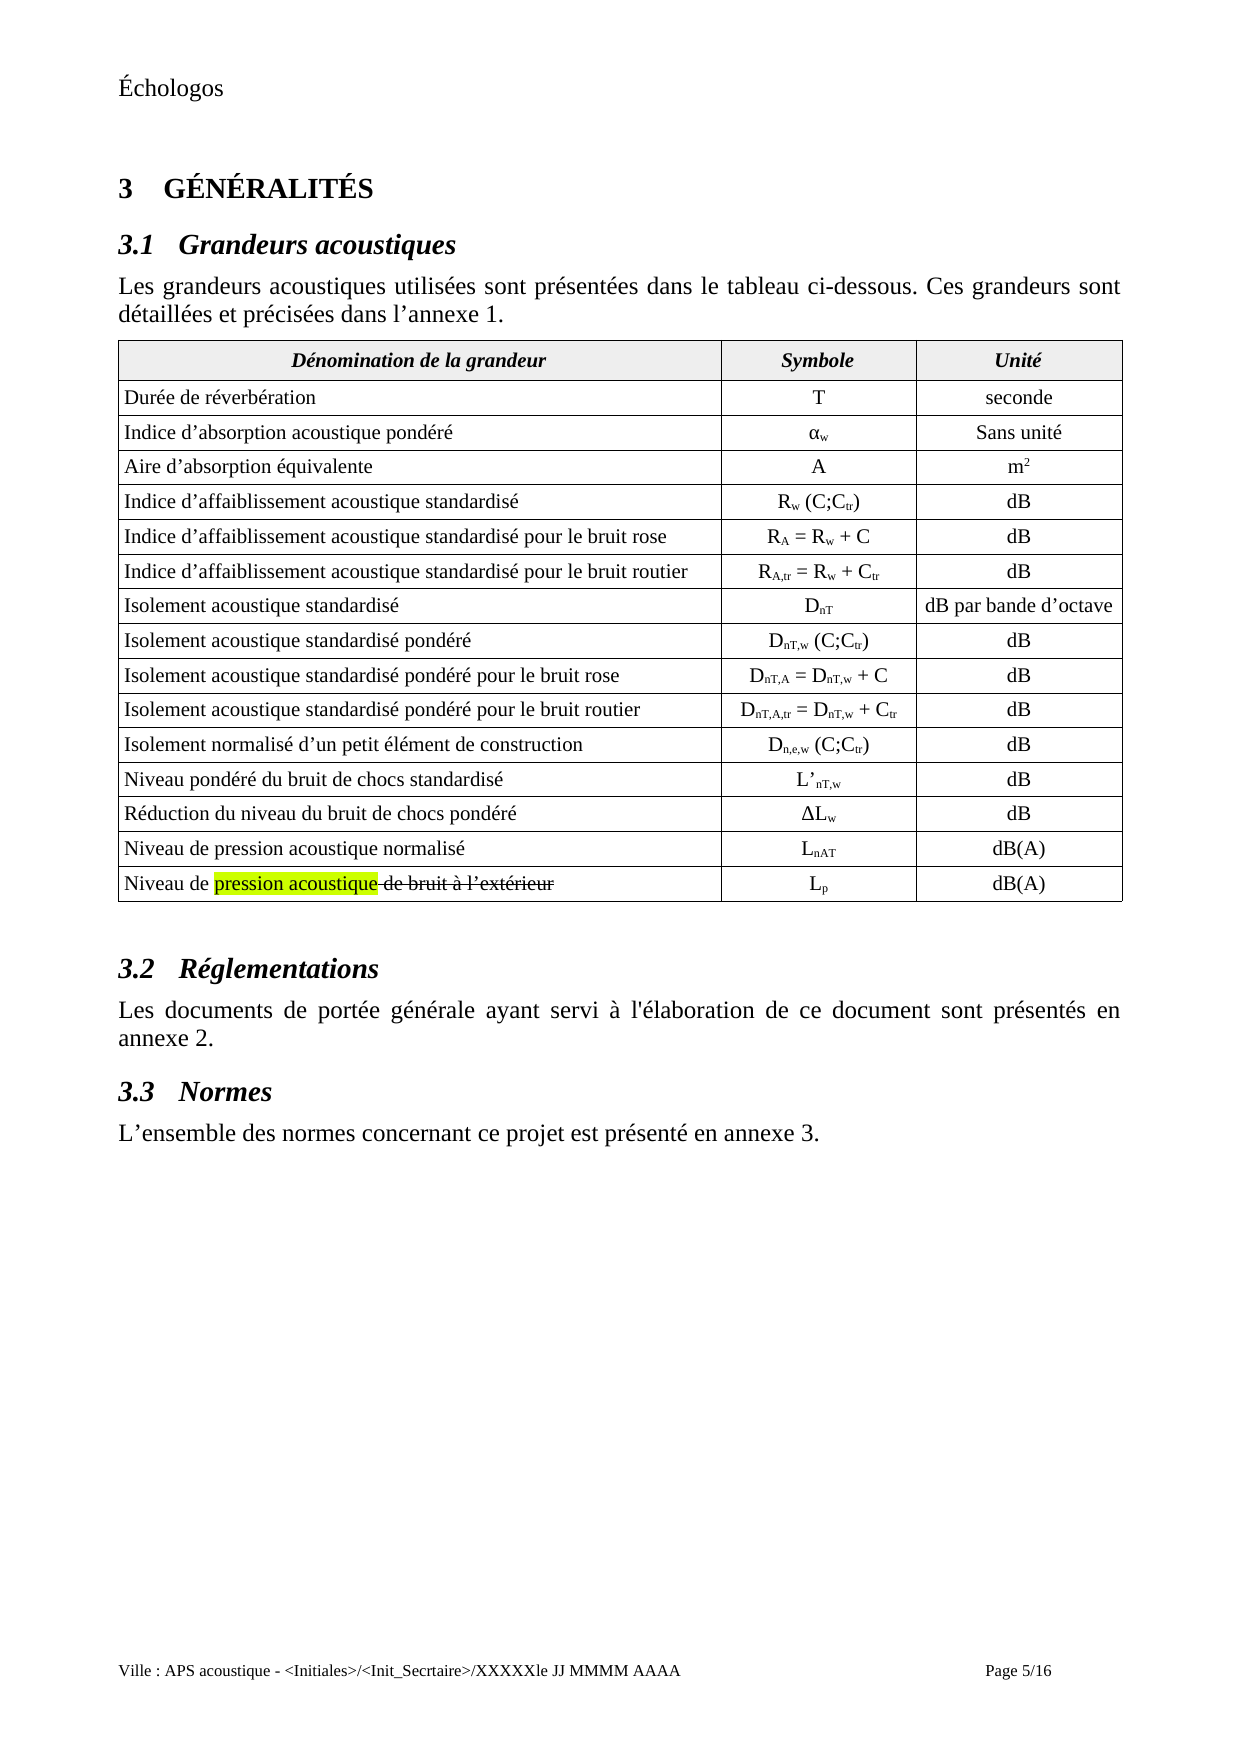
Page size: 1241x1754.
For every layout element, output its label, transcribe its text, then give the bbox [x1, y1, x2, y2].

table_cell Durée de réverbération [119, 381, 721, 415]
table_cell Isolement acoustique standardisé pondéré pour le bruit rose [119, 659, 721, 692]
subtitle Généralités [118, 172, 1122, 205]
table_cell DnT,A,tr = DnT,w + Ctr [722, 694, 916, 727]
table_cell Isolement acoustique standardisé [119, 589, 721, 623]
table_cell DnT [722, 589, 916, 623]
table_cell dB [917, 763, 1122, 796]
table_cell Indice d’affaiblissement acoustique standardisé [119, 485, 721, 519]
table_cell dB [917, 694, 1122, 727]
text Les grandeurs acoustiques utilisées sont présentées dans le tableau ci-dessous. Ces grandeurs sont détaillées et précisées dans l’annexe 1. [118, 272, 1122, 328]
table_cell Isolement acoustique standardisé pondéré pour le bruit routier [119, 694, 721, 727]
table_cell αw [722, 416, 916, 449]
table_cell Niveau de pression acoustique normalisé [119, 832, 721, 866]
table_cell Lp [722, 867, 916, 901]
table_cell dB [917, 485, 1122, 519]
table_cell RA = Rw + C [722, 520, 916, 554]
table_cell Niveau pondéré du bruit de chocs standardisé [119, 763, 721, 796]
table_header Dénomination de la grandeur [119, 341, 721, 380]
table_cell Isolement normalisé d’un petit élément de construction [119, 728, 721, 762]
table_cell T [722, 381, 916, 415]
table_cell ΔLw [722, 797, 916, 831]
table_cell L’nT,w [722, 763, 916, 796]
table_cell dB(A) [917, 832, 1122, 866]
table_cell Indice d’absorption acoustique pondéré [119, 416, 721, 449]
table_cell dB(A) [917, 867, 1122, 901]
table_cell m2 [917, 451, 1122, 484]
table_cell DnT,w (C;Ctr) [722, 624, 916, 658]
table_cell seconde [917, 381, 1122, 415]
table_cell Indice d’affaiblissement acoustique standardisé pour le bruit rose [119, 520, 721, 554]
table_cell dB par bande d’octave [917, 589, 1122, 623]
table_cell Isolement acoustique standardisé pondéré [119, 624, 721, 658]
table_cell LnAT [722, 832, 916, 866]
table_cell Niveau de pression acoustique de bruit à l’extérieur [119, 867, 721, 901]
table_cell A [722, 451, 916, 484]
table_cell Réduction du niveau du bruit de chocs pondéré [119, 797, 721, 831]
subtitle Grandeurs acoustiques [118, 228, 1122, 261]
table_cell dB [917, 520, 1122, 554]
table_cell Indice d’affaiblissement acoustique standardisé pour le bruit routier [119, 555, 721, 588]
table_header Symbole [722, 341, 916, 380]
table_cell Dn,e,w (C;Ctr) [722, 728, 916, 762]
table_cell dB [917, 555, 1122, 588]
table_cell dB [917, 728, 1122, 762]
table_cell Sans unité [917, 416, 1122, 449]
subtitle Normes [118, 1075, 1122, 1107]
table_cell DnT,A = DnT,w + C [722, 659, 916, 692]
text Les documents de portée générale ayant servi à l'élaboration de ce document sont présentés en annexe 2. [118, 996, 1122, 1051]
subtitle Réglementations [118, 952, 1122, 984]
table_cell Aire d’absorption équivalente [119, 451, 721, 484]
table_cell dB [917, 624, 1122, 658]
text L’ensemble des normes concernant ce projet est présenté en annexe 3. [118, 1119, 1122, 1147]
table_cell RA,tr = Rw + Ctr [722, 555, 916, 588]
table_cell Rw (C;Ctr) [722, 485, 916, 519]
table_header Unité [917, 341, 1122, 380]
table_cell dB [917, 659, 1122, 692]
table_cell dB [917, 797, 1122, 831]
